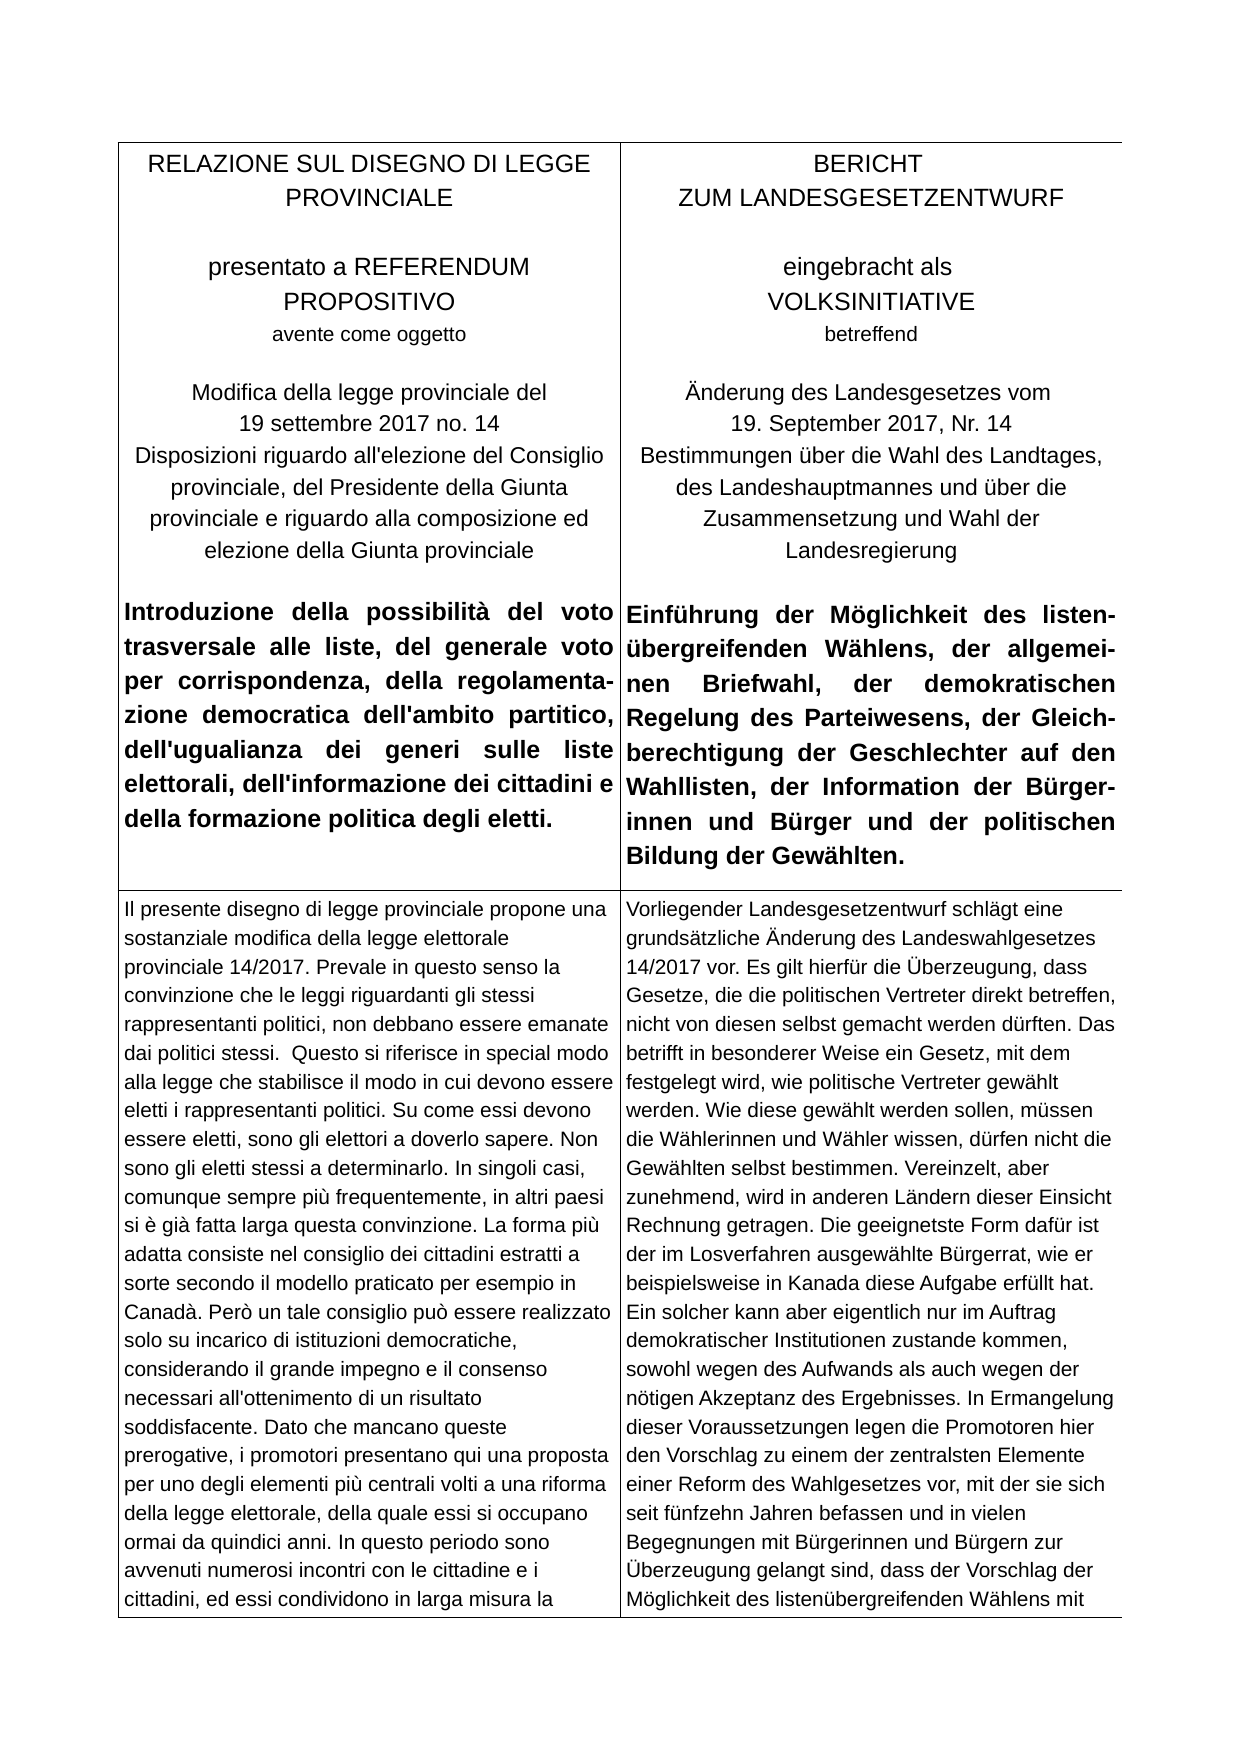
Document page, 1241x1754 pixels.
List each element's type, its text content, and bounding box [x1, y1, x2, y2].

table_header RELAZIONE SUL DISEGNO DI LEGGE PROVINCIALE presentato a REFERENDUM PROPOSITIVO avente come oggetto Modifica della legge provinciale del 19 settembre 2017 no. 14 Disposizioni riguardo all'elezione del Consiglio provinciale, del Presidente della Giunta provinciale e riguardo alla composizione ed elezione della Giunta provinciale Introduzione della possibilità del voto trasversale alle liste, del generale voto per corrispondenza, della regolamenta-zione democratica dell'ambito partitico, dell'ugualianza dei generi sulle liste elettorali, dell'informazione dei cittadini e della formazione politica degli eletti. [119, 143, 620, 890]
table_header BERICHT ZUM LANDESGESETZENTWURF eingebracht als VOLKSINITIATIVE betreffend Änderung des Landesgesetzes vom 19. September 2017, Nr. 14 Bestimmungen über die Wahl des Landtages, des Landeshauptmannes und über die Zusammensetzung und Wahl der Landesregierung Einführung der Möglichkeit des listen-übergreifenden Wählens, der allgemei-nen Briefwahl, der demokratischen Regelung des Parteiwesens, der Gleich-berechtigung der Geschlechter auf den Wahllisten, der Information der Bürger-innen und Bürger und der politischen Bildung der Gewählten. [621, 143, 1122, 890]
table_cell Vorliegender Landesgesetzentwurf schlägt eine grundsätzliche Änderung des Landeswahlgesetzes 14/2017 vor. Es gilt hierfür die Überzeugung, dass Gesetze, die die politischen Vertreter direkt betreffen, nicht von diesen selbst gemacht werden dürften. Das betrifft in besonderer Weise ein Gesetz, mit dem festgelegt wird, wie politische Vertreter gewählt werden. Wie diese gewählt werden sollen, müssen die Wählerinnen und Wähler wissen, dürfen nicht die Gewählten selbst bestimmen. Vereinzelt, aber zunehmend, wird in anderen Ländern dieser Einsicht Rechnung getragen. Die geeignetste Form dafür ist der im Losverfahren ausgewählte Bürgerrat, wie er beispielsweise in Kanada diese Aufgabe erfüllt hat. Ein solcher kann aber eigentlich nur im Auftrag demokratischer Institutionen zustande kommen, sowohl wegen des Aufwands als auch wegen der nötigen Akzeptanz des Ergebnisses. In Ermangelung dieser Voraussetzungen legen die Promotoren hier den Vorschlag zu einem der zentralsten Elemente einer Reform des Wahlgesetzes vor, mit der sie sich seit fünfzehn Jahren befassen und in vielen Begegnungen mit Bürgerinnen und Bürgern zur Überzeugung gelangt sind, dass der Vorschlag der Möglichkeit des listenübergreifenden Wählens mit [621, 891, 1122, 1617]
table_cell Il presente disegno di legge provinciale propone una sostanziale modifica della legge elettorale provinciale 14/2017. Prevale in questo senso la convinzione che le leggi riguardanti gli stessi rappresentanti politici, non debbano essere emanate dai politici stessi. Questo si riferisce in special modo alla legge che stabilisce il modo in cui devono essere eletti i rappresentanti politici. Su come essi devono essere eletti, sono gli elettori a doverlo sapere. Non sono gli eletti stessi a determinarlo. In singoli casi, comunque sempre più frequentemente, in altri paesi si è già fatta larga questa convinzione. La forma più adatta consiste nel consiglio dei cittadini estratti a sorte secondo il modello praticato per esempio in Canadà. Però un tale consiglio può essere realizzato solo su incarico di istituzioni democratiche, considerando il grande impegno e il consenso necessari all'ottenimento di un risultato soddisfacente. Dato che mancano queste prerogative, i promotori presentano qui una proposta per uno degli elementi più centrali volti a una riforma della legge elettorale, della quale essi si occupano ormai da quindici anni. In questo periodo sono avvenuti numerosi incontri con le cittadine e i cittadini, ed essi condividono in larga misura la [119, 891, 620, 1617]
